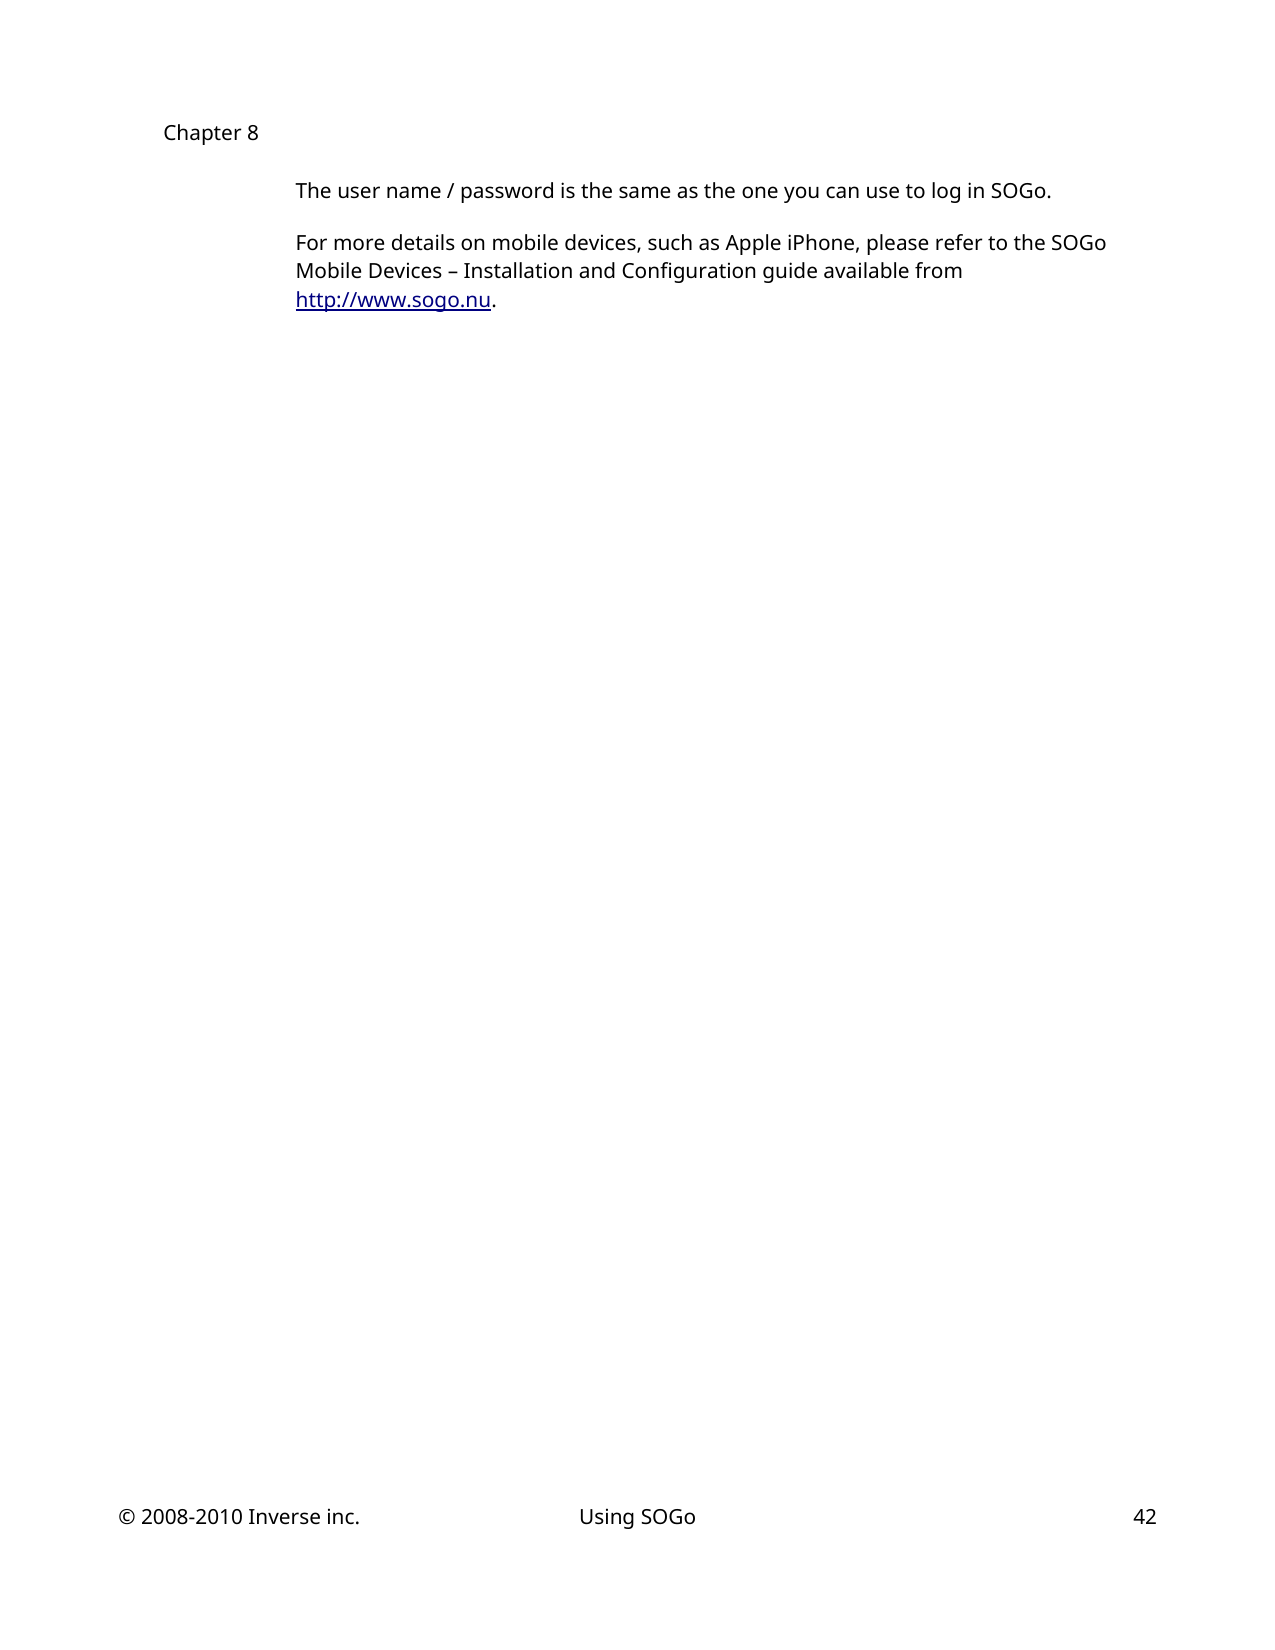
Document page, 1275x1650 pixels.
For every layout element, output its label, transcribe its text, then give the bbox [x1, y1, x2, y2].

text For more details on mobile devices, such as Apple iPhone, please refer to the SOGo Mobile Devices – Installation and Configuration guide available from http://www.sogo.nu. [295, 228, 1157, 313]
text The user name / password is the same as the one you can use to log in SOGo. [295, 176, 1157, 204]
